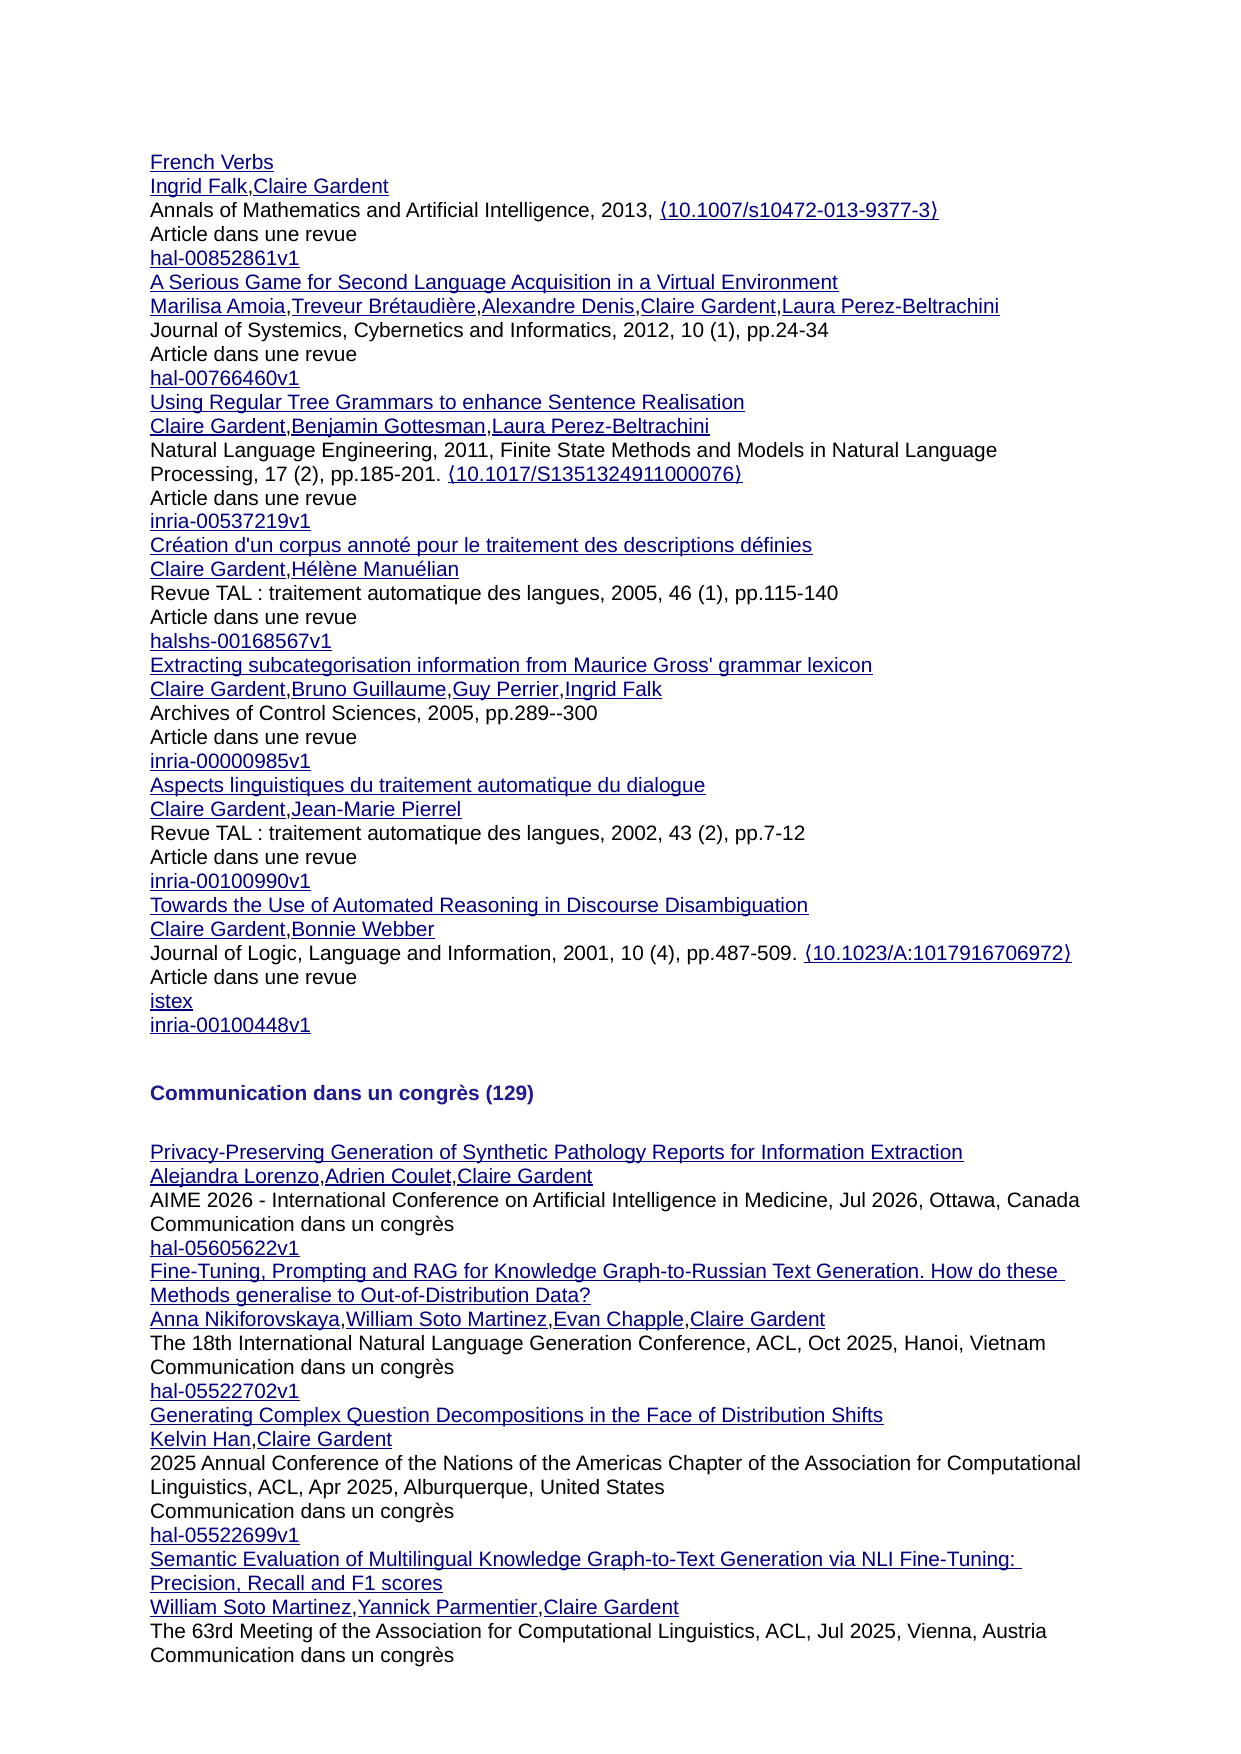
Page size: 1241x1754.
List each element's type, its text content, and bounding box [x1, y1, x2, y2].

table_cell A Serious Game for Second Language Acquisition in a Virtual Environment Marilisa Amoia,Treveur Brétaudière,Alexandre Denis,Claire Gardent,Laura Perez-Beltrachini Journal of Systemics, Cybernetics and Informatics, 2012, 10 (1), pp.24-34 Article dans une revue hal-00766460v1 [150, 270, 1090, 389]
table_cell Création d'un corpus annoté pour le traitement des descriptions définies Claire Gardent,Hélène Manuélian Revue TAL : traitement automatique des langues, 2005, 46 (1), pp.115-140 Article dans une revue halshs-00168567v1 [150, 533, 1090, 653]
table_cell Aspects linguistiques du traitement automatique du dialogue Claire Gardent,Jean-Marie Pierrel Revue TAL : traitement automatique des langues, 2002, 43 (2), pp.7-12 Article dans une revue inria-00100990v1 [150, 773, 1090, 893]
table_cell Using Regular Tree Grammars to enhance Sentence Realisation Claire Gardent,Benjamin Gottesman,Laura Perez-Beltrachini Natural Language Engineering, 2011, Finite State Methods and Models in Natural Language Processing, 17 (2), pp.185-201. ⟨10.1017/S1351324911000076⟩ Article dans une revue inria-00537219v1 [150, 390, 1090, 533]
table_cell Extracting subcategorisation information from Maurice Gross' grammar lexicon Claire Gardent,Bruno Guillaume,Guy Perrier,Ingrid Falk Archives of Control Sciences, 2005, pp.289--300 Article dans une revue inria-00000985v1 [150, 653, 1090, 773]
table_cell Fine-Tuning, Prompting and RAG for Knowledge Graph-to-Russian Text Generation. How do these Methods generalise to Out-of-Distribution Data? Anna Nikiforovskaya,William Soto Martinez,Evan Chapple,Claire Gardent The 18th International Natural Language Generation Conference, ACL, Oct 2025, Hanoi, Vietnam Communication dans un congrès hal-05522702v1 [150, 1259, 1090, 1403]
subtitle Communication dans un congrès (129) [150, 1081, 1090, 1105]
table_cell Generating Complex Question Decompositions in the Face of Distribution Shifts Kelvin Han,Claire Gardent 2025 Annual Conference of the Nations of the Americas Chapter of the Association for Computational Linguistics, ACL, Apr 2025, Alburquerque, United States Communication dans un congrès hal-05522699v1 [150, 1403, 1090, 1547]
table_cell Semantic Evaluation of Multilingual Knowledge Graph-to-Text Generation via NLI Fine-Tuning: Precision, Recall and F1 scores William Soto Martinez,Yannick Parmentier,Claire Gardent The 63rd Meeting of the Association for Computational Linguistics, ACL, Jul 2025, Vienna, Austria Communication dans un congrès [150, 1547, 1090, 1667]
table_cell French Verbs Ingrid Falk,Claire Gardent Annals of Mathematics and Artificial Intelligence, 2013, ⟨10.1007/s10472-013-9377-3⟩ Article dans une revue hal-00852861v1 [150, 150, 1090, 270]
table_cell Towards the Use of Automated Reasoning in Discourse Disambiguation Claire Gardent,Bonnie Webber Journal of Logic, Language and Information, 2001, 10 (4), pp.487-509. ⟨10.1023/A:1017916706972⟩ Article dans une revue istex inria-00100448v1 [150, 893, 1090, 1036]
table_header Privacy-Preserving Generation of Synthetic Pathology Reports for Information Extraction Alejandra Lorenzo,Adrien Coulet,Claire Gardent AIME 2026 - International Conference on Artificial Intelligence in Medicine, Jul 2026, Ottawa, Canada Communication dans un congrès hal-05605622v1 [150, 1140, 1090, 1259]
